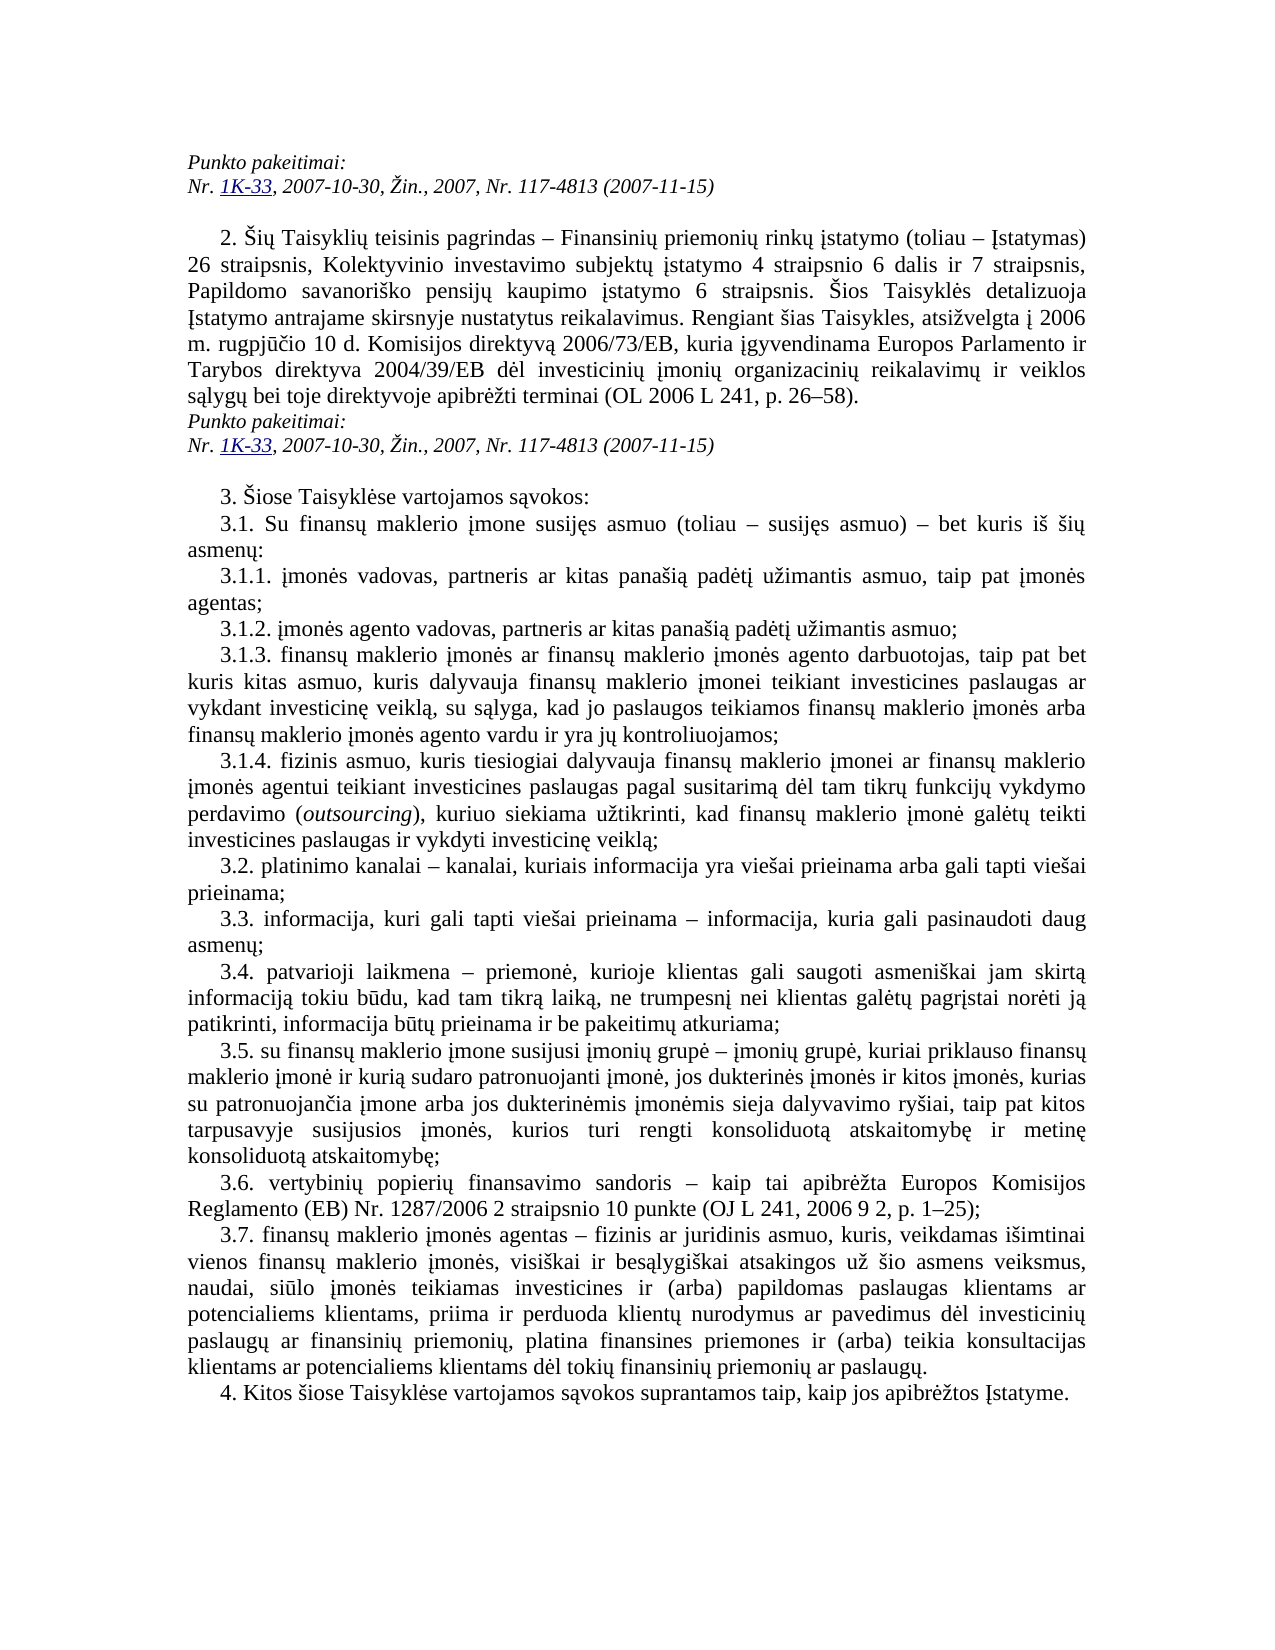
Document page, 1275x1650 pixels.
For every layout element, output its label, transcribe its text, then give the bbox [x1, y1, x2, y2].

text 3.3. informacija, kuri gali tapti viešai prieinama – informacija, kuria gali pasinaudoti daug asmenų; [187, 905, 1087, 958]
text 3.7. finansų maklerio įmonės agentas – fizinis ar juridinis asmuo, kuris, veikdamas išimtinai vienos finansų maklerio įmonės, visiškai ir besąlygiškai atsakingos už šio asmens veiksmus, naudai, siūlo įmonės teikiamas investicines ir (arba) papildomas paslaugas klientams ar potencialiems klientams, priima ir perduoda klientų nurodymus ar pavedimus dėl investicinių paslaugų ar finansinių priemonių, platina finansines priemones ir (arba) teikia konsultacijas klientams ar potencialiems klientams dėl tokių finansinių priemonių ar paslaugų. [187, 1221, 1087, 1379]
text 4. Kitos šiose Taisyklėse vartojamos sąvokos suprantamos taip, kaip jos apibrėžtos Įstatyme. [187, 1379, 1087, 1406]
text 3.1.1. įmonės vadovas, partneris ar kitas panašią padėtį užimantis asmuo, taip pat įmonės agentas; [187, 562, 1087, 615]
text Punkto pakeitimai: [187, 409, 1087, 433]
text 3.1.4. fizinis asmuo, kuris tiesiogiai dalyvauja finansų maklerio įmonei ar finansų maklerio įmonės agentui teikiant investicines paslaugas pagal susitarimą dėl tam tikrų funkcijų vykdymo perdavimo (outsourcing), kuriuo siekiama užtikrinti, kad finansų maklerio įmonė galėtų teikti investicines paslaugas ir vykdyti investicinę veiklą; [187, 747, 1087, 852]
text 3.1.2. įmonės agento vadovas, partneris ar kitas panašią padėtį užimantis asmuo; [187, 615, 1087, 642]
text 3. Šiose Taisyklėse vartojamos sąvokos: [187, 483, 1087, 510]
text Nr. 1K-33, 2007-10-30, Žin., 2007, Nr. 117-4813 (2007-11-15) [187, 433, 1087, 457]
text 3.6. vertybinių popierių finansavimo sandoris – kaip tai apibrėžta Europos Komisijos Reglamento (EB) Nr. 1287/2006 2 straipsnio 10 punkte (OJ L 241, 2006 9 2, p. 1–25); [187, 1169, 1087, 1221]
text 3.1. Su finansų maklerio įmone susijęs asmuo (toliau – susijęs asmuo) – bet kuris iš šių asmenų: [187, 510, 1087, 562]
text 3.1.3. finansų maklerio įmonės ar finansų maklerio įmonės agento darbuotojas, taip pat bet kuris kitas asmuo, kuris dalyvauja finansų maklerio įmonei teikiant investicines paslaugas ar vykdant investicinę veiklą, su sąlyga, kad jo paslaugos teikiamos finansų maklerio įmonės arba finansų maklerio įmonės agento vardu ir yra jų kontroliuojamos; [187, 642, 1087, 747]
text 3.4. patvarioji laikmena – priemonė, kurioje klientas gali saugoti asmeniškai jam skirtą informaciją tokiu būdu, kad tam tikrą laiką, ne trumpesnį nei klientas galėtų pagrįstai norėti ją patikrinti, informacija būtų prieinama ir be pakeitimų atkuriama; [187, 958, 1087, 1037]
text 3.5. su finansų maklerio įmone susijusi įmonių grupė – įmonių grupė, kuriai priklauso finansų maklerio įmonė ir kurią sudaro patronuojanti įmonė, jos dukterinės įmonės ir kitos įmonės, kurias su patronuojančia įmone arba jos dukterinėmis įmonėmis sieja dalyvavimo ryšiai, taip pat kitos tarpusavyje susijusios įmonės, kurios turi rengti konsoliduotą atskaitomybę ir metinę konsoliduotą atskaitomybę; [187, 1037, 1087, 1169]
text Nr. 1K-33, 2007-10-30, Žin., 2007, Nr. 117-4813 (2007-11-15) [187, 174, 1087, 198]
text 2. Šių Taisyklių teisinis pagrindas – Finansinių priemonių rinkų įstatymo (toliau – Įstatymas) 26 straipsnis, Kolektyvinio investavimo subjektų įstatymo 4 straipsnio 6 dalis ir 7 straipsnis, Papildomo savanoriško pensijų kaupimo įstatymo 6 straipsnis. Šios Taisyklės detalizuoja Įstatymo antrajame skirsnyje nustatytus reikalavimus. Rengiant šias Taisykles, atsižvelgta į 2006 m. rugpjūčio 10 d. Komisijos direktyvą 2006/73/EB, kuria įgyvendinama Europos Parlamento ir Tarybos direktyva 2004/39/EB dėl investicinių įmonių organizacinių reikalavimų ir veiklos sąlygų bei toje direktyvoje apibrėžti terminai (OL 2006 L 241, p. 26–58). [187, 224, 1087, 409]
text Punkto pakeitimai: [187, 150, 1087, 174]
text 3.2. platinimo kanalai – kanalai, kuriais informacija yra viešai prieinama arba gali tapti viešai prieinama; [187, 852, 1087, 905]
